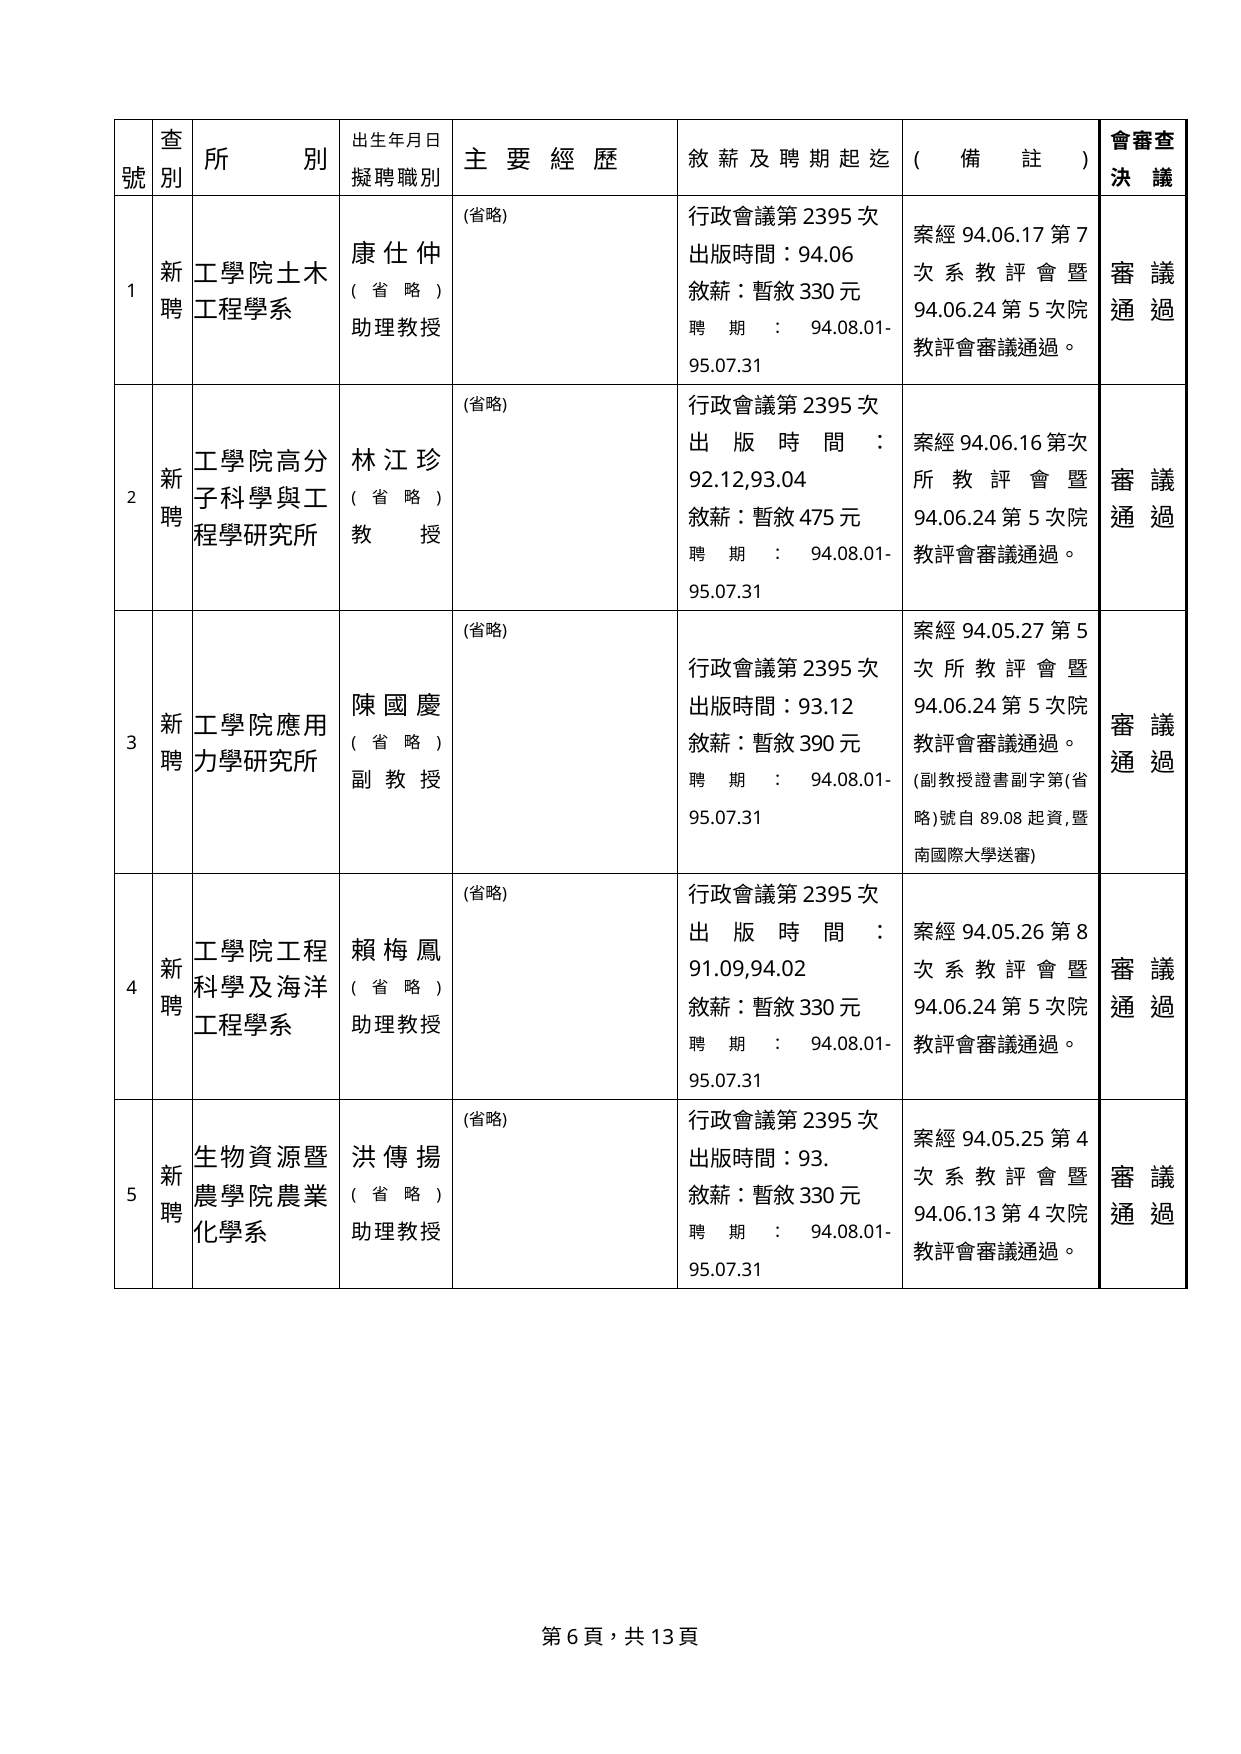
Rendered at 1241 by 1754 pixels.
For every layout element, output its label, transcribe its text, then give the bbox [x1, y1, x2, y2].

table_cell 行政會議第2395次 出版時間：94.06 敘薪：暫敘330元 聘期：94.08.01-95.07.31 [678, 196, 902, 384]
table_cell 新聘 [153, 1100, 192, 1288]
table_cell 案經94.06.17第7次系教評會暨94.06.24第5次院教評會審議通過。 [903, 196, 1098, 384]
table_cell 新聘 [153, 611, 192, 873]
table_cell (省略) [453, 385, 677, 610]
table_cell 1 [115, 196, 152, 384]
table_cell (省略) [453, 611, 677, 873]
table_cell 案經94.05.27第5次所教評會暨94.06.24第5次院教評會審議通過。 (副教授證書副字第(省略)號自89.08起資,暨南國際大學送審) [903, 611, 1098, 873]
table_cell (省略) [453, 196, 677, 384]
table_header (備註) [903, 120, 1098, 195]
table_cell 工學院土木工程學系 [193, 196, 339, 384]
table_cell 5 [115, 1100, 152, 1288]
table_cell 工學院高分子科學與工程學研究所 [193, 385, 339, 610]
table_cell 審議通過 [1101, 1100, 1185, 1288]
table_cell 新聘 [153, 874, 192, 1099]
table_cell 行政會議第2395次 出版時間：91.09,94.02 敘薪：暫敘330元 聘期：94.08.01-95.07.31 [678, 874, 902, 1099]
table_cell 審議通過 [1101, 196, 1185, 384]
table_cell 2 [115, 385, 152, 610]
table_cell 林江珍 (省略) 教授 [340, 385, 452, 610]
table_cell 洪傳揚 (省略) 助理教授 [340, 1100, 452, 1288]
table_cell 新聘 [153, 385, 192, 610]
table_cell (省略) [453, 1100, 677, 1288]
table_cell 案經94.06.16第次所教評會暨94.06.24第5次院教評會審議通過。 [903, 385, 1098, 610]
table_cell 案經94.05.26第8次系教評會暨94.06.24第5次院教評會審議通過。 [903, 874, 1098, 1099]
table_cell 行政會議第2395次 出版時間：93.12 敘薪：暫敘390元 聘期：94.08.01-95.07.31 [678, 611, 902, 873]
table_cell 審議通過 [1101, 874, 1185, 1099]
table_header 主要經歷 [453, 120, 677, 195]
table_cell 賴梅鳳 (省略) 助理教授 [340, 874, 452, 1099]
table_cell 陳國慶 (省略) 副教授 [340, 611, 452, 873]
table_cell (省略) [453, 874, 677, 1099]
table_cell 審議通過 [1101, 385, 1185, 610]
table_cell 康仕仲 (省略) 助理教授 [340, 196, 452, 384]
table_cell 審議通過 [1101, 611, 1185, 873]
table_header 敘薪及聘期起迄 [678, 120, 902, 195]
table_cell 行政會議第2395次 出版時間：93. 敘薪：暫敘330元 聘期：94.08.01-95.07.31 [678, 1100, 902, 1288]
table_header 查別 [153, 120, 192, 195]
table_header 所別 [193, 120, 339, 195]
table_header 出生年月日 擬聘職別 [340, 120, 452, 195]
table_cell 行政會議第2395次 出版時間：92.12,93.04 敘薪：暫敘475元 聘期：94.08.01-95.07.31 [678, 385, 902, 610]
table_cell 新聘 [153, 196, 192, 384]
table_header 號 [115, 120, 152, 195]
table_cell 4 [115, 874, 152, 1099]
table_header 會審查決議 [1101, 120, 1185, 195]
table_cell 3 [115, 611, 152, 873]
table_cell 生物資源暨農學院農業化學系 [193, 1100, 339, 1288]
table_cell 案經94.05.25第4次系教評會暨94.06.13第4次院教評會審議通過。 [903, 1100, 1098, 1288]
table_cell 工學院工程科學及海洋工程學系 [193, 874, 339, 1099]
table_cell 工學院應用力學研究所 [193, 611, 339, 873]
